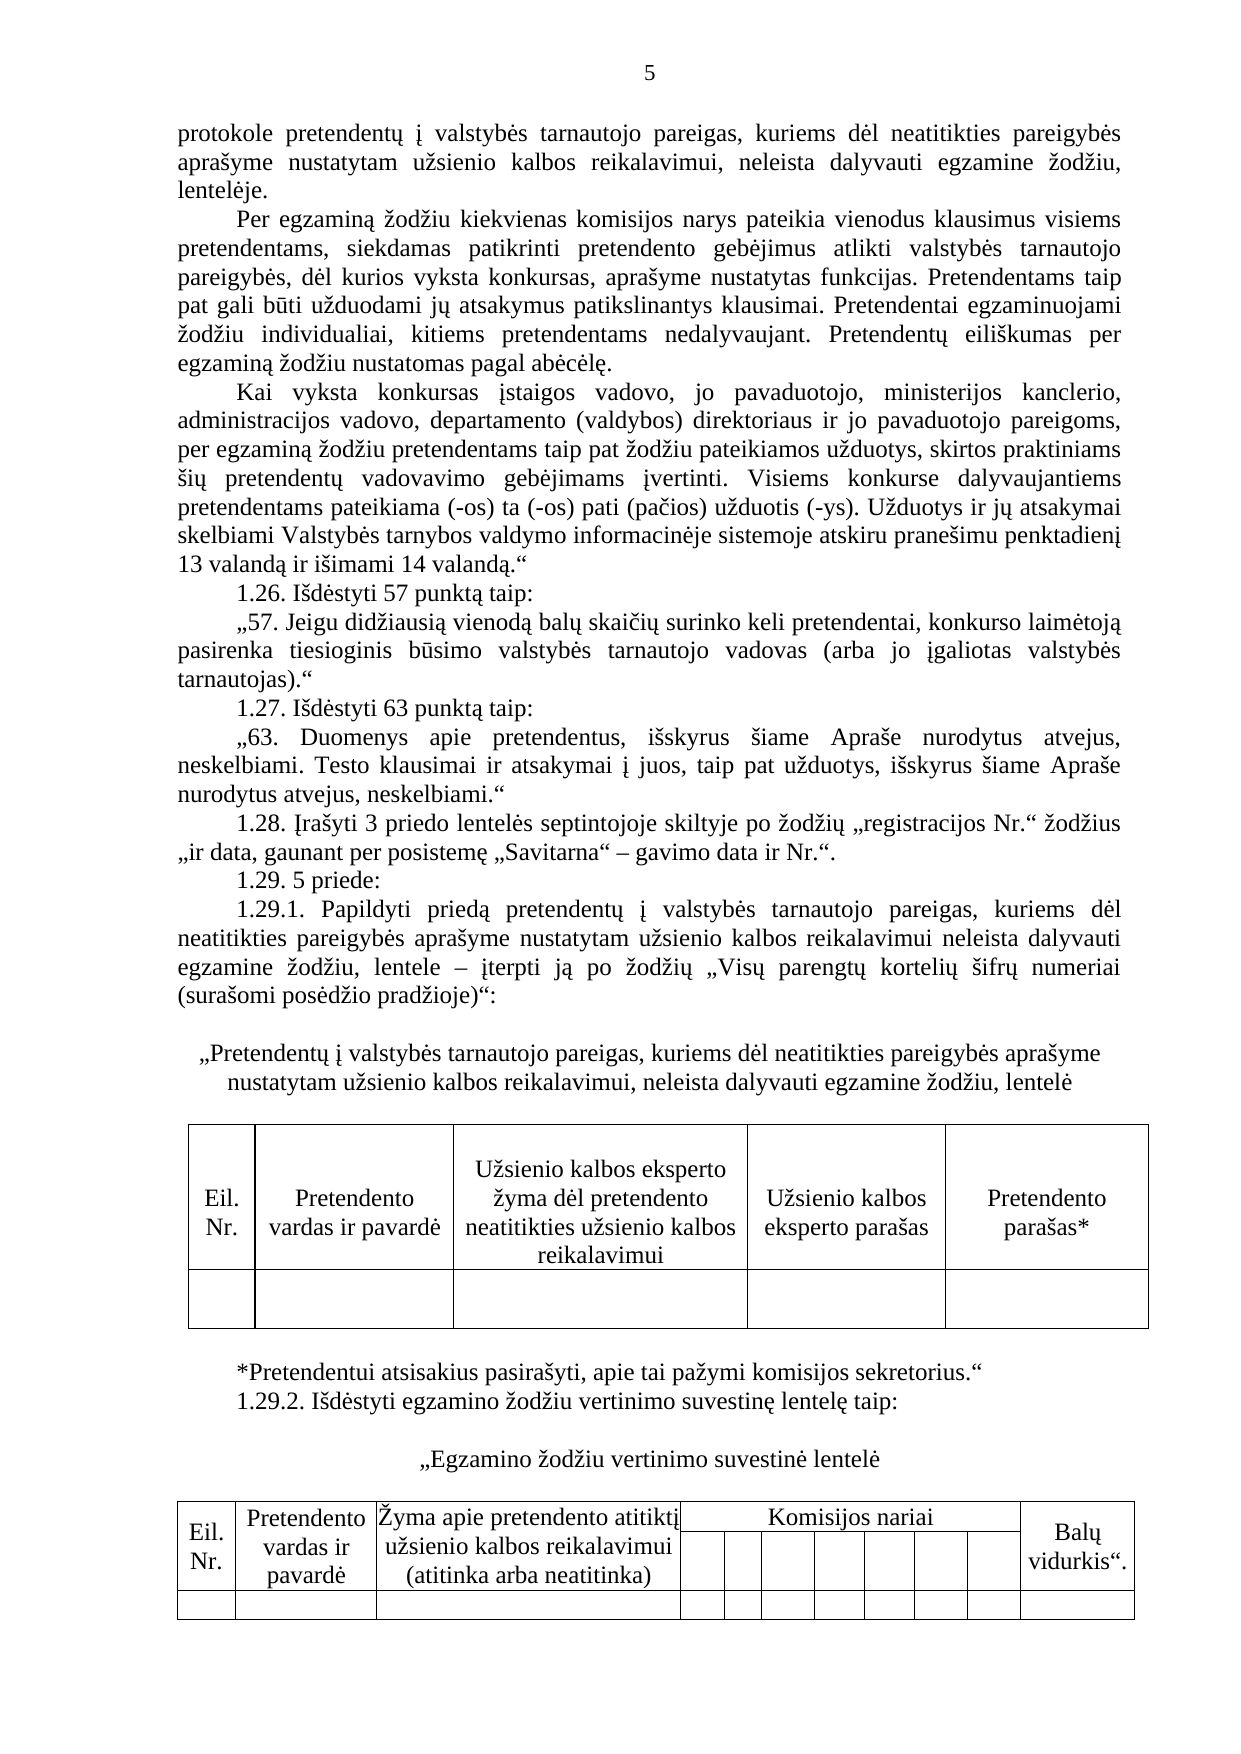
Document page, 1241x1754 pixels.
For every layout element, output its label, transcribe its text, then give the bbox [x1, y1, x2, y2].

text 1.29.2. Išdėstyti egzamino žodžiu vertinimo suvestinę lentelę taip: [177, 1386, 1122, 1415]
table_cell [681, 1591, 724, 1619]
table_cell [762, 1591, 814, 1619]
table_header Pretendento vardas ir pavardė [256, 1125, 453, 1269]
table_header Eil. Nr. [178, 1502, 235, 1589]
text 1.26. Išdėstyti 57 punktą taip: [177, 578, 1122, 607]
table_cell [815, 1591, 864, 1619]
table_header Užsienio kalbos eksperto žyma dėl pretendento neatitikties užsienio kalbos reikalavimui [454, 1125, 747, 1269]
table_cell [815, 1532, 864, 1589]
table_cell [725, 1532, 761, 1589]
table_cell [377, 1591, 680, 1619]
table_cell [762, 1532, 814, 1589]
table_cell [189, 1270, 254, 1328]
table_cell [725, 1591, 761, 1619]
table_header Pretendento parašas* [946, 1125, 1148, 1269]
text 1.28. Įrašyti 3 priedo lentelės septintojoje skiltyje po žodžių „registracijos Nr.“ žodžius „ir data, gaunant per posistemę „Savitarna“ – gavimo data ir Nr.“. [177, 808, 1122, 866]
text 1.29. 5 priede: [177, 866, 1122, 894]
text Kai vyksta konkursas įstaigos vadovo, jo pavaduotojo, ministerijos kanclerio, administracijos vadovo, departamento (valdybos) direktoriaus ir jo pavaduotojo pareigoms, per egzaminą žodžiu pretendentams taip pat žodžiu pateikiamos užduotys, skirtos praktiniams šių pretendentų vadovavimo gebėjimams įvertinti. Visiems konkurse dalyvaujantiems pretendentams pateikiama (-os) ta (-os) pati (pačios) užduotis (-ys). Užduotys ir jų atsakymai skelbiami Valstybės tarnybos valdymo informacinėje sistemoje atskiru pranešimu penktadienį 13 valandą ir išimami 14 valandą.“ [177, 377, 1122, 578]
table_cell [236, 1591, 376, 1619]
text *Pretendentui atsisakius pasirašyti, apie tai pažymi komisijos sekretorius.“ [177, 1357, 1122, 1386]
table_cell [865, 1532, 914, 1589]
text „Pretendentų į valstybės tarnautojo pareigas, kuriems dėl neatitikties pareigybės aprašyme nustatytam užsienio kalbos reikalavimui, neleista dalyvauti egzamine žodžiu, lentelė [177, 1038, 1122, 1096]
text „63. Duomenys apie pretendentus, išskyrus šiame Apraše nurodytus atvejus, neskelbiami. Testo klausimai ir atsakymai į juos, taip pat užduotys, išskyrus šiame Apraše nurodytus atvejus, neskelbiami.“ [177, 722, 1122, 808]
table_header Eil. Nr. [189, 1125, 254, 1269]
table_header Užsienio kalbos eksperto parašas [748, 1125, 945, 1269]
table_cell [968, 1591, 1020, 1619]
text „Egzamino žodžiu vertinimo suvestinė lentelė [177, 1444, 1122, 1472]
table_cell [915, 1532, 967, 1589]
table_header Balų vidurkis“. [1021, 1502, 1134, 1589]
text 1.29.1. Papildyti priedą pretendentų į valstybės tarnautojo pareigas, kuriems dėl neatitikties pareigybės aprašyme nustatytam užsienio kalbos reikalavimui neleista dalyvauti egzamine žodžiu, lentele – įterpti ją po žodžių „Visų parengtų kortelių šifrų numeriai (surašomi posėdžio pradžioje)“: [177, 894, 1122, 1009]
text 1.27. Išdėstyti 63 punktą taip: [177, 693, 1122, 722]
table_cell [968, 1532, 1020, 1589]
text „57. Jeigu didžiausią vienodą balų skaičių surinko keli pretendentai, konkurso laimėtoją pasirenka tiesioginis būsimo valstybės tarnautojo vadovas (arba jo įgaliotas valstybės tarnautojas).“ [177, 607, 1122, 693]
table_cell [681, 1532, 724, 1589]
table_cell [178, 1591, 235, 1619]
table_header Pretendento vardas ir pavardė [236, 1502, 376, 1589]
table_cell [454, 1270, 747, 1328]
table_cell [915, 1591, 967, 1619]
table_cell [946, 1270, 1148, 1328]
text protokole pretendentų į valstybės tarnautojo pareigas, kuriems dėl neatitikties pareigybės aprašyme nustatytam užsienio kalbos reikalavimui, neleista dalyvauti egzamine žodžiu, lentelėje. [177, 118, 1122, 204]
table_cell [256, 1270, 453, 1328]
table_header Žyma apie pretendento atitiktį užsienio kalbos reikalavimui (atitinka arba neatitinka) [377, 1502, 680, 1589]
table_cell [748, 1270, 945, 1328]
table_cell [865, 1591, 914, 1619]
text Per egzaminą žodžiu kiekvienas komisijos narys pateikia vienodus klausimus visiems pretendentams, siekdamas patikrinti pretendento gebėjimus atlikti valstybės tarnautojo pareigybės, dėl kurios vyksta konkursas, aprašyme nustatytas funkcijas. Pretendentams taip pat gali būti užduodami jų atsakymus patikslinantys klausimai. Pretendentai egzaminuojami žodžiu individualiai, kitiems pretendentams nedalyvaujant. Pretendentų eiliškumas per egzaminą žodžiu nustatomas pagal abėcėlę. [177, 204, 1122, 377]
table_cell [1021, 1591, 1134, 1619]
table_header Komisijos nariai [681, 1502, 1020, 1531]
